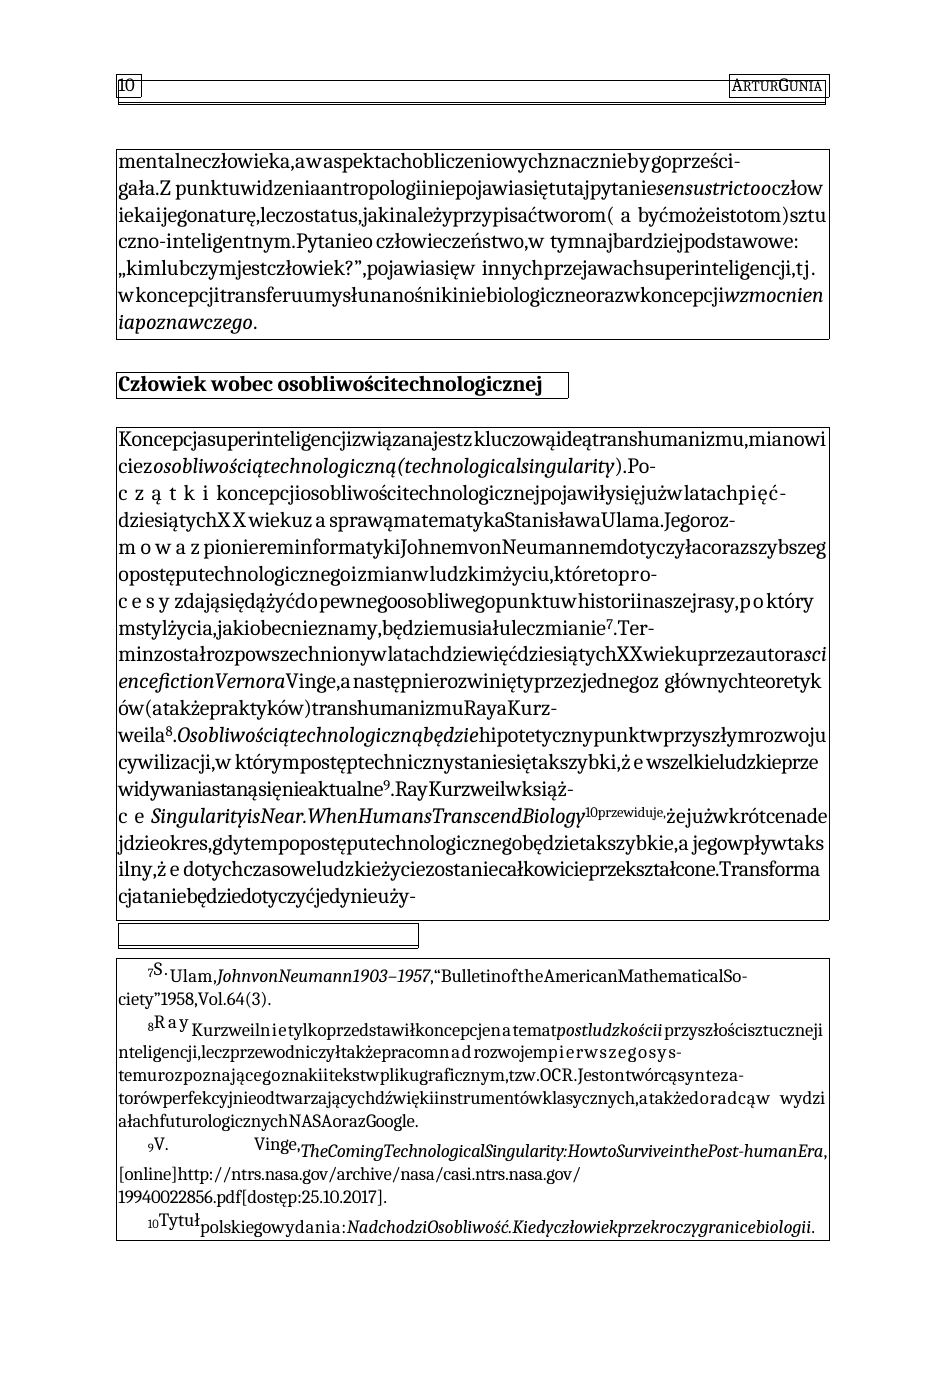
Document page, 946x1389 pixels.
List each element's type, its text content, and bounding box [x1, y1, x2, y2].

text 8RayKurzweilnietylkoprzedstawiłkoncepcjenatematpostludzkościiprzyszłościsztucznejinteligencji,leczprzewodniczyłtakżepracomnadrozwojempierwszegosys-temurozpoznającegoznakiitekstwplikugraficznym,tzw.OCR.Jestontwórcąsynteza-torówperfekcyjnieodtwarzającychdźwiękiinstrumentówklasycznych,atakżedoradcąwwydziałachfuturologicznychNASAorazGoogle. [118, 1012, 828, 1132]
text Człowiek wobec osobliwościtechnologicznej [118, 373, 568, 397]
text Koncepcjasuperinteligencjizwiązanajestzkluczowąideątranshumanizmu,mianowiciezosobliwościątechnologiczną(technologicalsingularity).Po-czątkikoncepcjiosobliwościtechnologicznejpojawiłysięjużwlatachpięć-dziesiątychXXwiekuzasprawąmatematykaStanisławaUlama.Jegoroz-mowazpioniereminformatykiJohnemvonNeumannemdotyczyłacorazszybszegopostęputechnologicznegoizmianwludzkimżyciu,któretopro-cesyzdająsiędążyćdopewnegoosobliwegopunktuwhistoriinaszejrasy,poktórymstylżycia,jakiobecnieznamy,będziemusiałuleczmianie7.Ter-minzostałrozpowszechnionywlatachdziewięćdziesiątychXXwiekuprzezautorasciencefictionVernoraVinge,anastępnierozwiniętyprzezjednegozgłównychteoretyków(atakżepraktyków)transhumanizmuRayaKurz-weila8.Osobliwościątechnologicznąbędziehipotetycznypunktwprzyszłymrozwojucywilizacji,wktórympostęptechnicznystaniesiętakszybki,żewszelkieludzkieprzewidywaniastanąsięnieaktualne9.RayKurzweilwksiąż-ceSingularityisNear.WhenHumansTranscendBiology10przewiduje,żejużwkrótcenadejdzieokres,gdytempopostęputechnologicznegobędzietakszybkie,ajegowpływtaksilny,żedotychczasoweludzkieżyciezostaniecałkowicieprzekształcone.Transformacjataniebędziedotyczyćjedynieuży- [118, 428, 827, 909]
text ARTURGUNIA [731, 75, 829, 96]
text 9V. Vinge,TheComingTechnologicalSingularity:HowtoSurviveinthePost-humanEra,[online]http://ntrs.nasa.gov/archive/nasa/casi.ntrs.nasa.gov/19940022856.pdf[dostęp:25.10.2017]. [118, 1133, 827, 1208]
text 10 [119, 81, 141, 96]
text [118, 75, 141, 80]
text mentalneczłowieka,awaspektachobliczeniowychznaczniebygoprześci-gała.Zpunktuwidzeniaantropologiiniepojawiasiętutajpytaniesensustrictooczłowiekaijegonaturę,leczostatus,jakinależyprzypisaćtworom(abyćmożeistotom)sztuczno-inteligentnym.Pytanieoczłowieczeństwo,wtymnajbardziejpodstawowe:„kimlubczymjestczłowiek?”,pojawiasięwinnychprzejawachsuperinteligencji,tj.wkoncepcjitransferuumysłunanośnikiniebiologiczneorazwkoncepcjiwzmocnieniapoznawczego. [118, 150, 827, 335]
text 10Tytułpolskiegowydania:NadchodziOsobliwość.Kiedyczłowiekprzekroczygranicebiologii. [118, 1209, 827, 1238]
text 7S.Ulam,JohnvonNeumann1903–1957,“BulletinoftheAmericanMathematicalSo-ciety”1958,Vol.64(3). [118, 959, 827, 1010]
